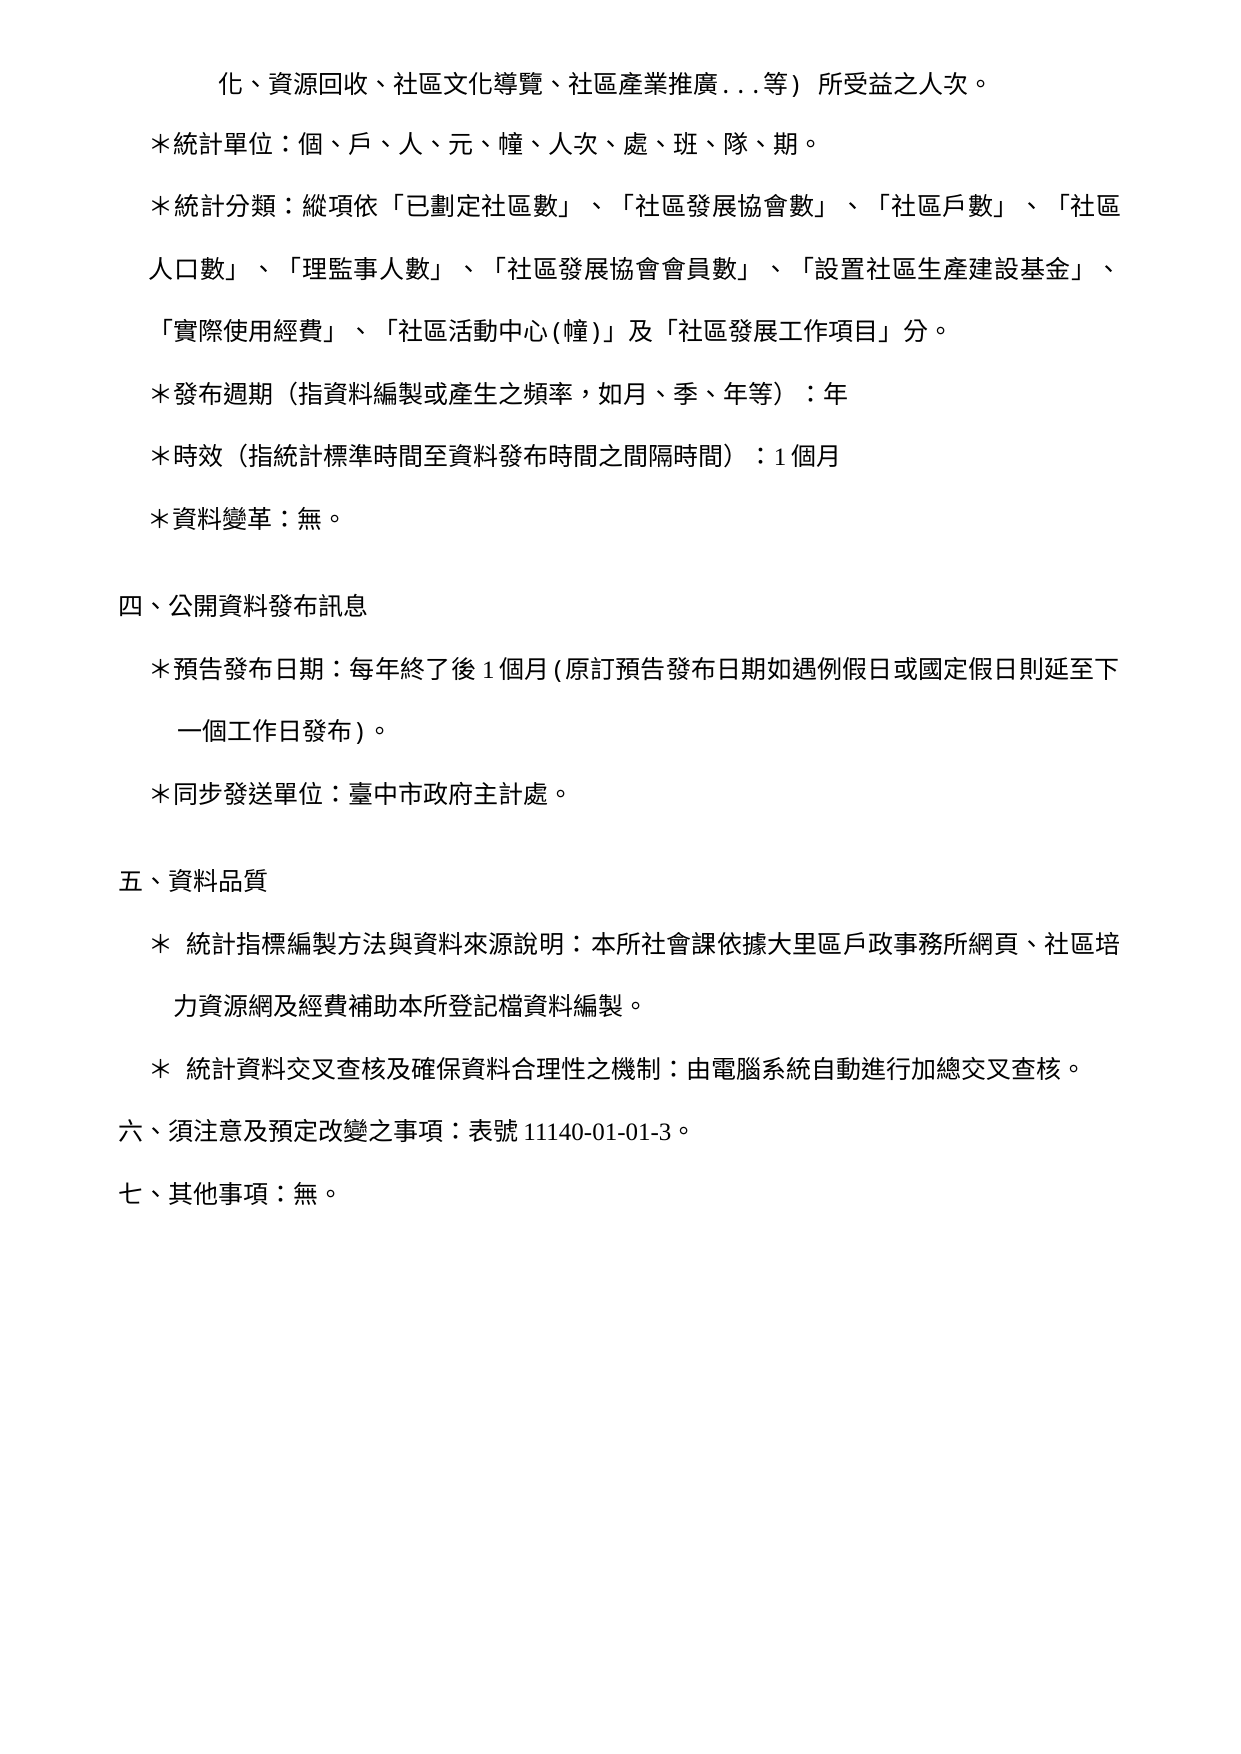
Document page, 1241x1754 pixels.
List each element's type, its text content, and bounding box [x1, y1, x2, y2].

text ＊預告發布日期：每年終了後1個月(原訂預告發布日期如遇例假日或國定假日則延至下一個工作日發布)。 [148, 626, 1122, 751]
list 統計指標編製方法與資料來源說明：本所社會課依據大里區戶政事務所網頁、社區培力資源網及經費補助本所登記檔資料編製。 [149, 901, 1122, 1026]
text ＊資料變革：無。 [118, 476, 1122, 538]
text 四、公開資料發布訊息 [118, 563, 1122, 626]
text ＊統計分類：縱項依「已劃定社區數」、「社區發展協會數」、「社區戶數」、「社區人口數」、「理監事人數」、「社區發展協會會員數」、「設置社區生產建設基金」、「實際使用經費」、「社區活動中心(幢)」及「社區發展工作項目」分。 [149, 163, 1122, 351]
text ＊同步發送單位：臺中市政府主計處。 [149, 751, 1122, 813]
list 統計資料交叉查核及確保資料合理性之機制：由電腦系統自動進行加總交叉查核。 [149, 1026, 1122, 1088]
text 化、資源回收、社區文化導覽、社區產業推廣...等) 所受益之人次。 [193, 64, 1122, 101]
text 七、其他事項：無。 [118, 1151, 1122, 1213]
text ＊統計單位：個、戶、人、元、幢、人次、處、班、隊、期。 [149, 101, 1122, 163]
text 五、資料品質 [118, 838, 1122, 901]
text ＊時效（指統計標準時間至資料發布時間之間隔時間）：1個月 [149, 413, 1122, 476]
text ＊發布週期（指資料編製或產生之頻率，如月、季、年等）：年 [149, 351, 1122, 413]
text 六、須注意及預定改變之事項：表號11140-01-01-3。 [118, 1088, 1122, 1151]
